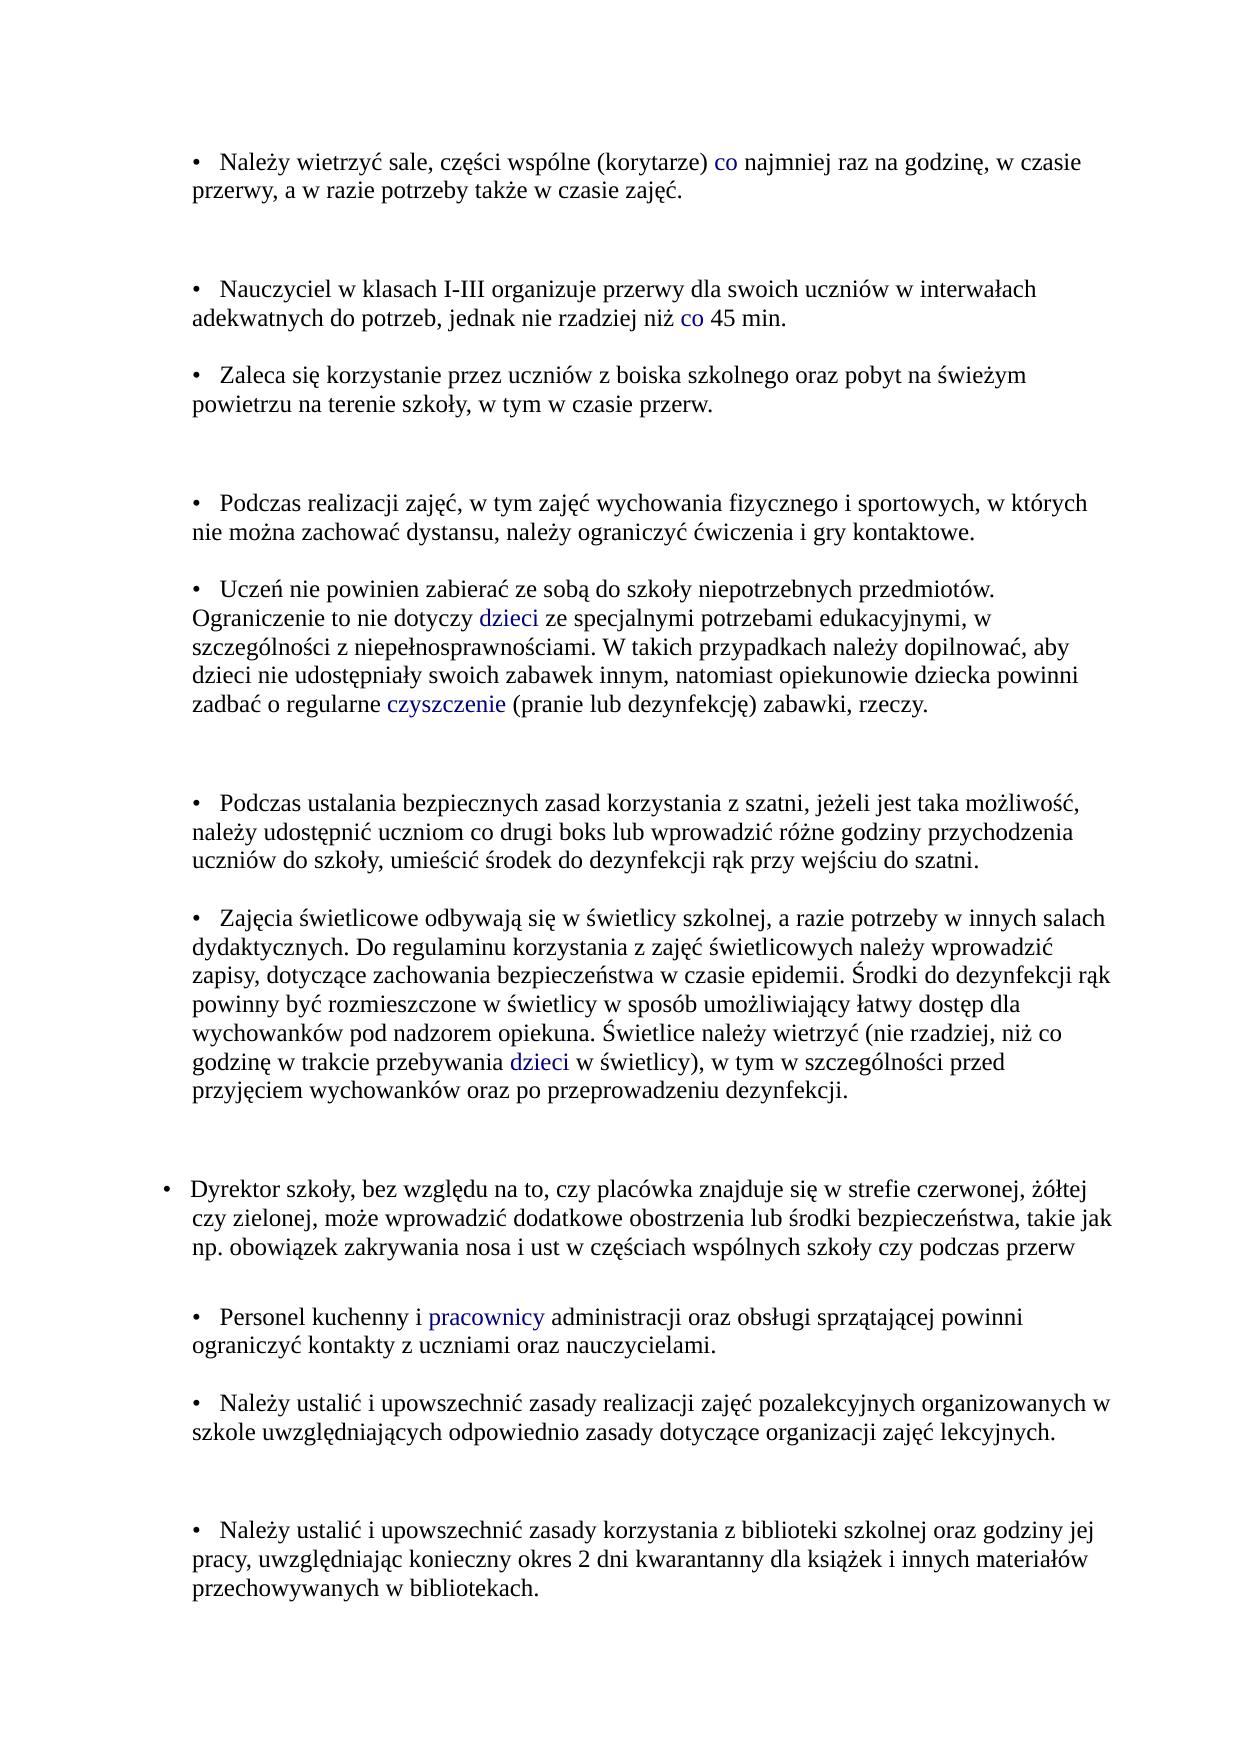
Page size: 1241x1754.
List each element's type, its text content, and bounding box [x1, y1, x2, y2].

text • Należy ustalić i upowszechnić zasady korzystania z biblioteki szkolnej oraz godziny jej pracy, uwzględniając konieczny okres 2 dni kwarantanny dla książek i innych materiałów przechowywanych w bibliotekach. [192, 1516, 1122, 1602]
text • Zajęcia świetlicowe odbywają się w świetlicy szkolnej, a razie potrzeby w innych salach dydaktycznych. Do regulaminu korzystania z zajęć świetlicowych należy wprowadzić zapisy, dotyczące zachowania bezpieczeństwa w czasie epidemii. Środki do dezynfekcji rąk powinny być rozmieszczone w świetlicy w sposób umożliwiający łatwy dostęp dla wychowanków pod nadzorem opiekuna. Świetlice należy wietrzyć (nie rzadziej, niż co godzinę w trakcie przebywania dzieci w świetlicy), w tym w szczególności przed przyjęciem wychowanków oraz po przeprowadzeniu dezynfekcji. [192, 903, 1122, 1104]
text • Podczas ustalania bezpiecznych zasad korzystania z szatni, jeżeli jest taka możliwość, należy udostępnić uczniom co drugi boks lub wprowadzić różne godziny przychodzenia uczniów do szkoły, umieścić środek do dezynfekcji rąk przy wejściu do szatni. [192, 788, 1122, 874]
text • Należy wietrzyć sale, części wspólne (korytarze) co najmniej raz na godzinę, w czasie przerwy, a w razie potrzeby także w czasie zajęć. [192, 147, 1122, 204]
text • Podczas realizacji zajęć, w tym zajęć wychowania fizycznego i sportowych, w których nie można zachować dystansu, należy ograniczyć ćwiczenia i gry kontaktowe. [192, 488, 1122, 546]
text • Zaleca się korzystanie przez uczniów z boiska szkolnego oraz pobyt na świeżym powietrzu na terenie szkoły, w tym w czasie przerw. [192, 361, 1122, 418]
text • Nauczyciel w klasach I-III organizuje przerwy dla swoich uczniów w interwałach adekwatnych do potrzeb, jednak nie rzadziej niż co 45 min. [192, 274, 1122, 332]
text • Personel kuchenny i pracownicy administracji oraz obsługi sprzątającej powinni ograniczyć kontakty z uczniami oraz nauczycielami. [192, 1302, 1122, 1359]
text • Należy ustalić i upowszechnić zasady realizacji zajęć pozalekcyjnych organizowanych w szkole uwzględniających odpowiednio zasady dotyczące organizacji zajęć lekcyjnych. [192, 1388, 1122, 1446]
text • Uczeń nie powinien zabierać ze sobą do szkoły niepotrzebnych przedmiotów. Ograniczenie to nie dotyczy dzieci ze specjalnymi potrzebami edukacyjnymi, w szczególności z niepełnosprawnościami. W takich przypadkach należy dopilnować, aby dzieci nie udostępniały swoich zabawek innym, natomiast opiekunowie dziecka powinni zadbać o regularne czyszczenie (pranie lub dezynfekcję) zabawki, rzeczy. [192, 574, 1122, 718]
text • Dyrektor szkoły, bez względu na to, czy placówka znajduje się w strefie czerwonej, żółtej czy zielonej, może wprowadzić dodatkowe obostrzenia lub środki bezpieczeństwa, takie jak np. obowiązek zakrywania nosa i ust w częściach wspólnych szkoły czy podczas przerw [162, 1174, 1122, 1261]
